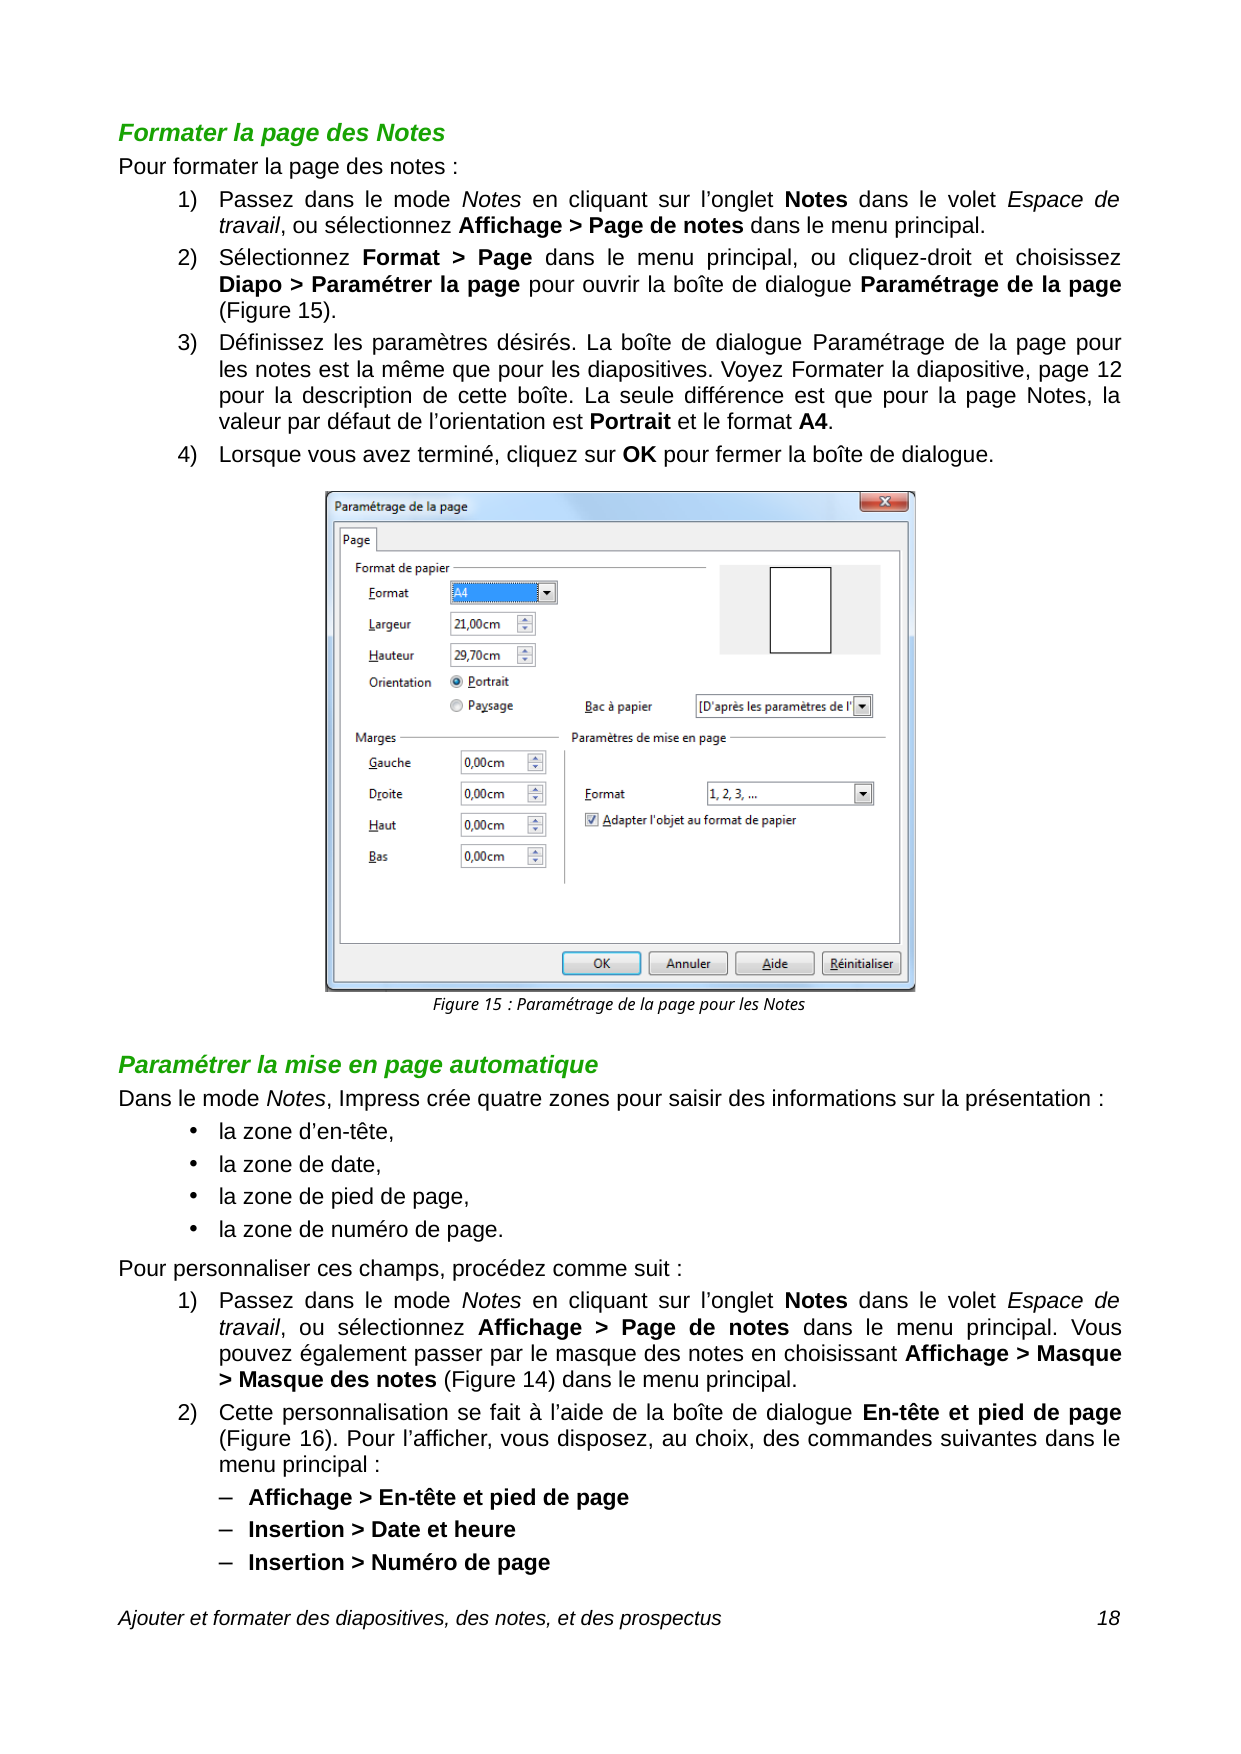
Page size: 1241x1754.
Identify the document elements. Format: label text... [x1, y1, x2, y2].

subtitle Pour personnaliser ces champs, procédez comme suit : [118, 1255, 1122, 1281]
list la zone d’en-tête, [189, 1118, 1122, 1144]
list Insertion > Numéro de page [218, 1549, 1122, 1576]
list Lorsque vous avez terminé, cliquez sur OK pour fermer la boîte de dialogue. [177, 441, 1122, 467]
list Insertion > Date et heure [218, 1516, 1122, 1543]
text Figure 15 : Paramétrage de la page pour les Notes [325, 992, 915, 1015]
list Affichage > En-tête et pied de page [218, 1483, 1122, 1510]
picture [325, 491, 916, 992]
list Définissez les paramètres désirés. La boîte de dialogue Paramétrage de la page pour les notes est la même que pour les diapositives. Voyez Formater la diapositive, page 12 pour la description de cette boîte. La seule différence est que pour la page Notes, la valeur par défaut de l’orientation est Portrait et le format A4. [177, 329, 1122, 435]
subtitle Dans le mode Notes, Impress crée quatre zones pour saisir des informations sur la présentation : [118, 1085, 1122, 1112]
list la zone de pied de page, [189, 1183, 1122, 1210]
subtitle Formater la page des Notes [118, 118, 1122, 147]
subtitle Pour formater la page des notes : [118, 153, 1122, 180]
list la zone de date, [189, 1151, 1122, 1177]
subtitle Paramétrer la mise en page automatique [118, 1050, 1122, 1079]
list Passez dans le mode Notes en cliquant sur l’onglet Notes dans le volet Espace de travail, ou sélectionnez Affichage > Page de notes dans le menu principal. [177, 186, 1122, 238]
list la zone de numéro de page. [189, 1216, 1122, 1243]
list Cette personnalisation se fait à l’aide de la boîte de dialogue En-tête et pied de page (Figure 16). Pour l’afficher, vous disposez, au choix, des commandes suivantes dans le menu principal : [177, 1398, 1122, 1477]
list Passez dans le mode Notes en cliquant sur l’onglet Notes dans le volet Espace de travail, ou sélectionnez Affichage > Page de notes dans le menu principal. Vous pouvez également passer par le masque des notes en choisissant Affichage > Masque > Masque des notes (Figure 14) dans le menu principal. [177, 1287, 1122, 1392]
list Sélectionnez Format > Page dans le menu principal, ou cliquez-droit et choisissez Diapo > Paramétrer la page pour ouvrir la boîte de dialogue Paramétrage de la page (Figure 15). [177, 244, 1122, 323]
